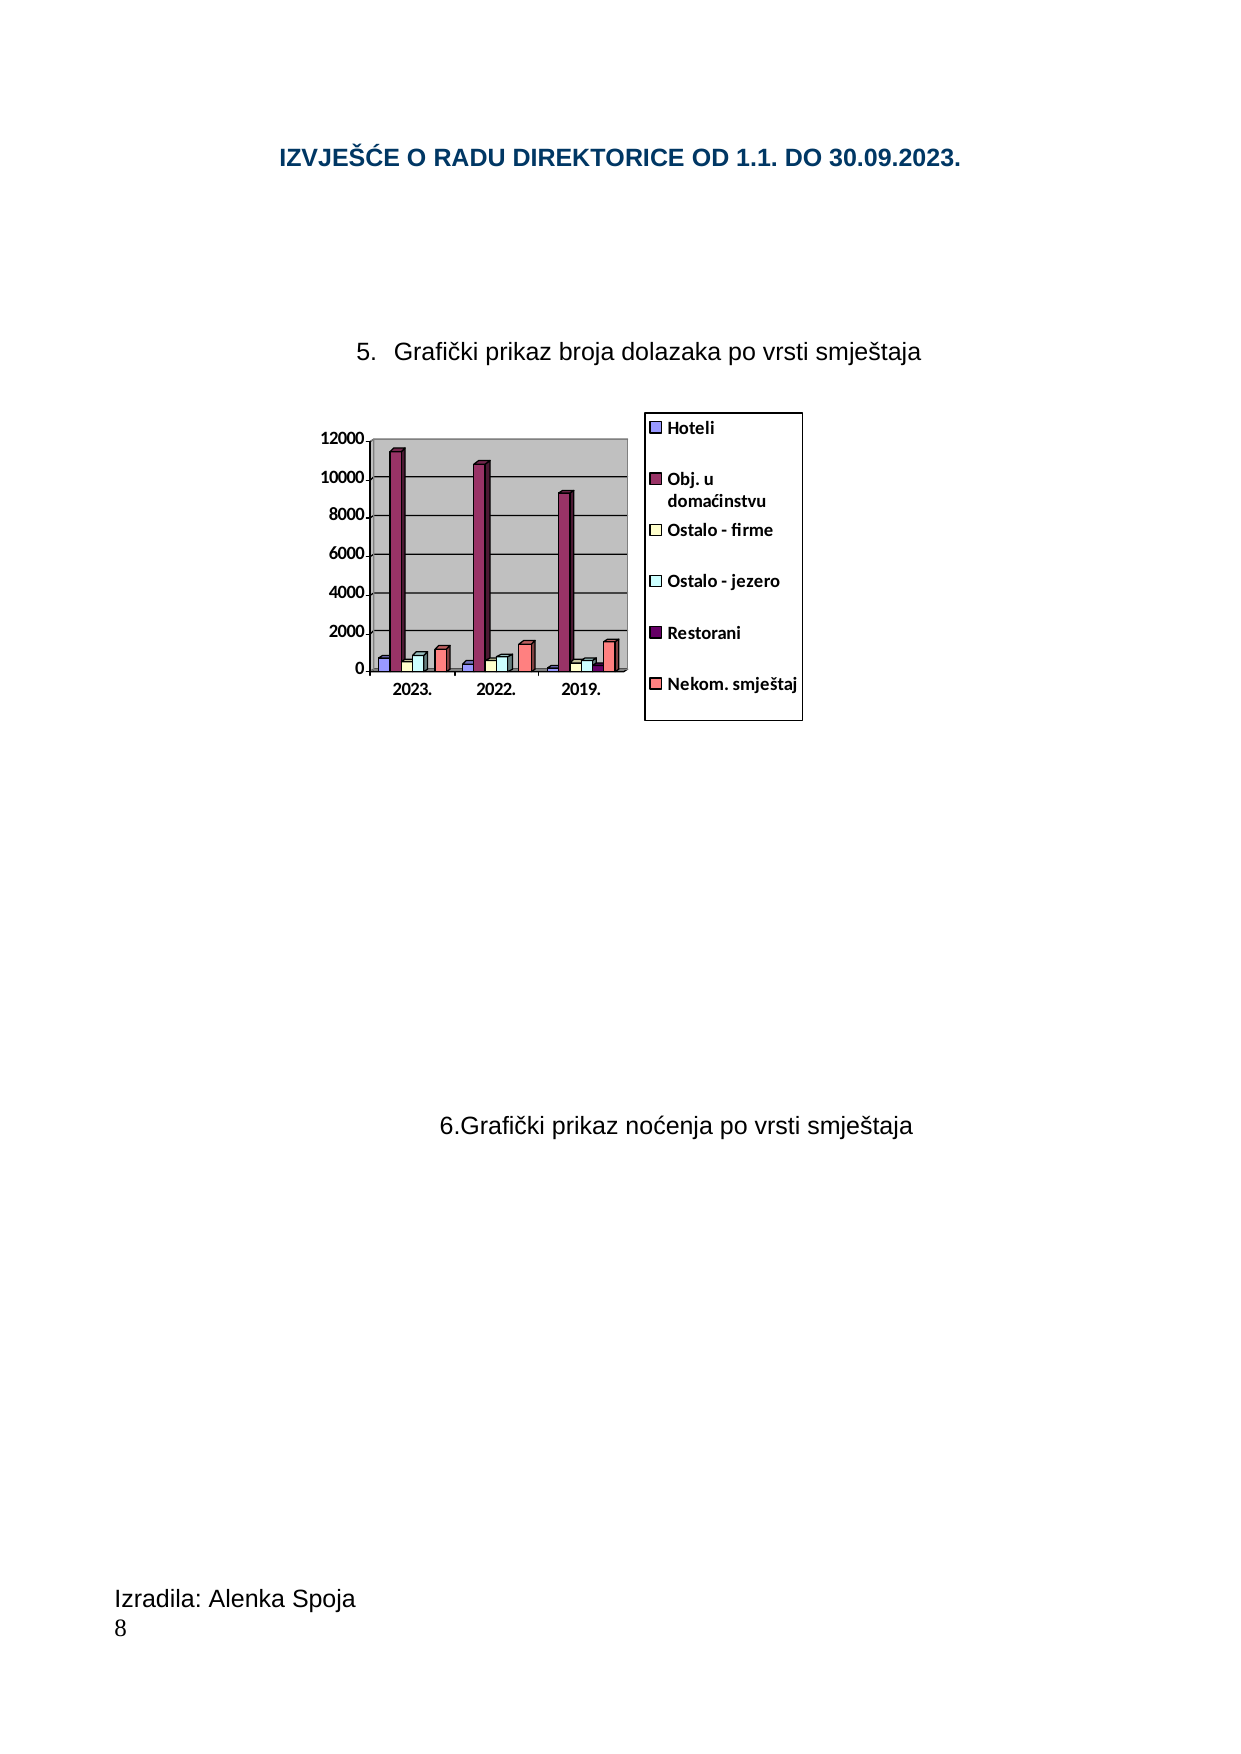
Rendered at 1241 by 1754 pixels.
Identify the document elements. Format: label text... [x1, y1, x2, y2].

text 6.Grafički prikaz noćenja po vrsti smještaja [227, 1111, 1126, 1140]
list Grafički prikaz broja dolazaka po vrsti smještaja [152, 337, 1126, 366]
